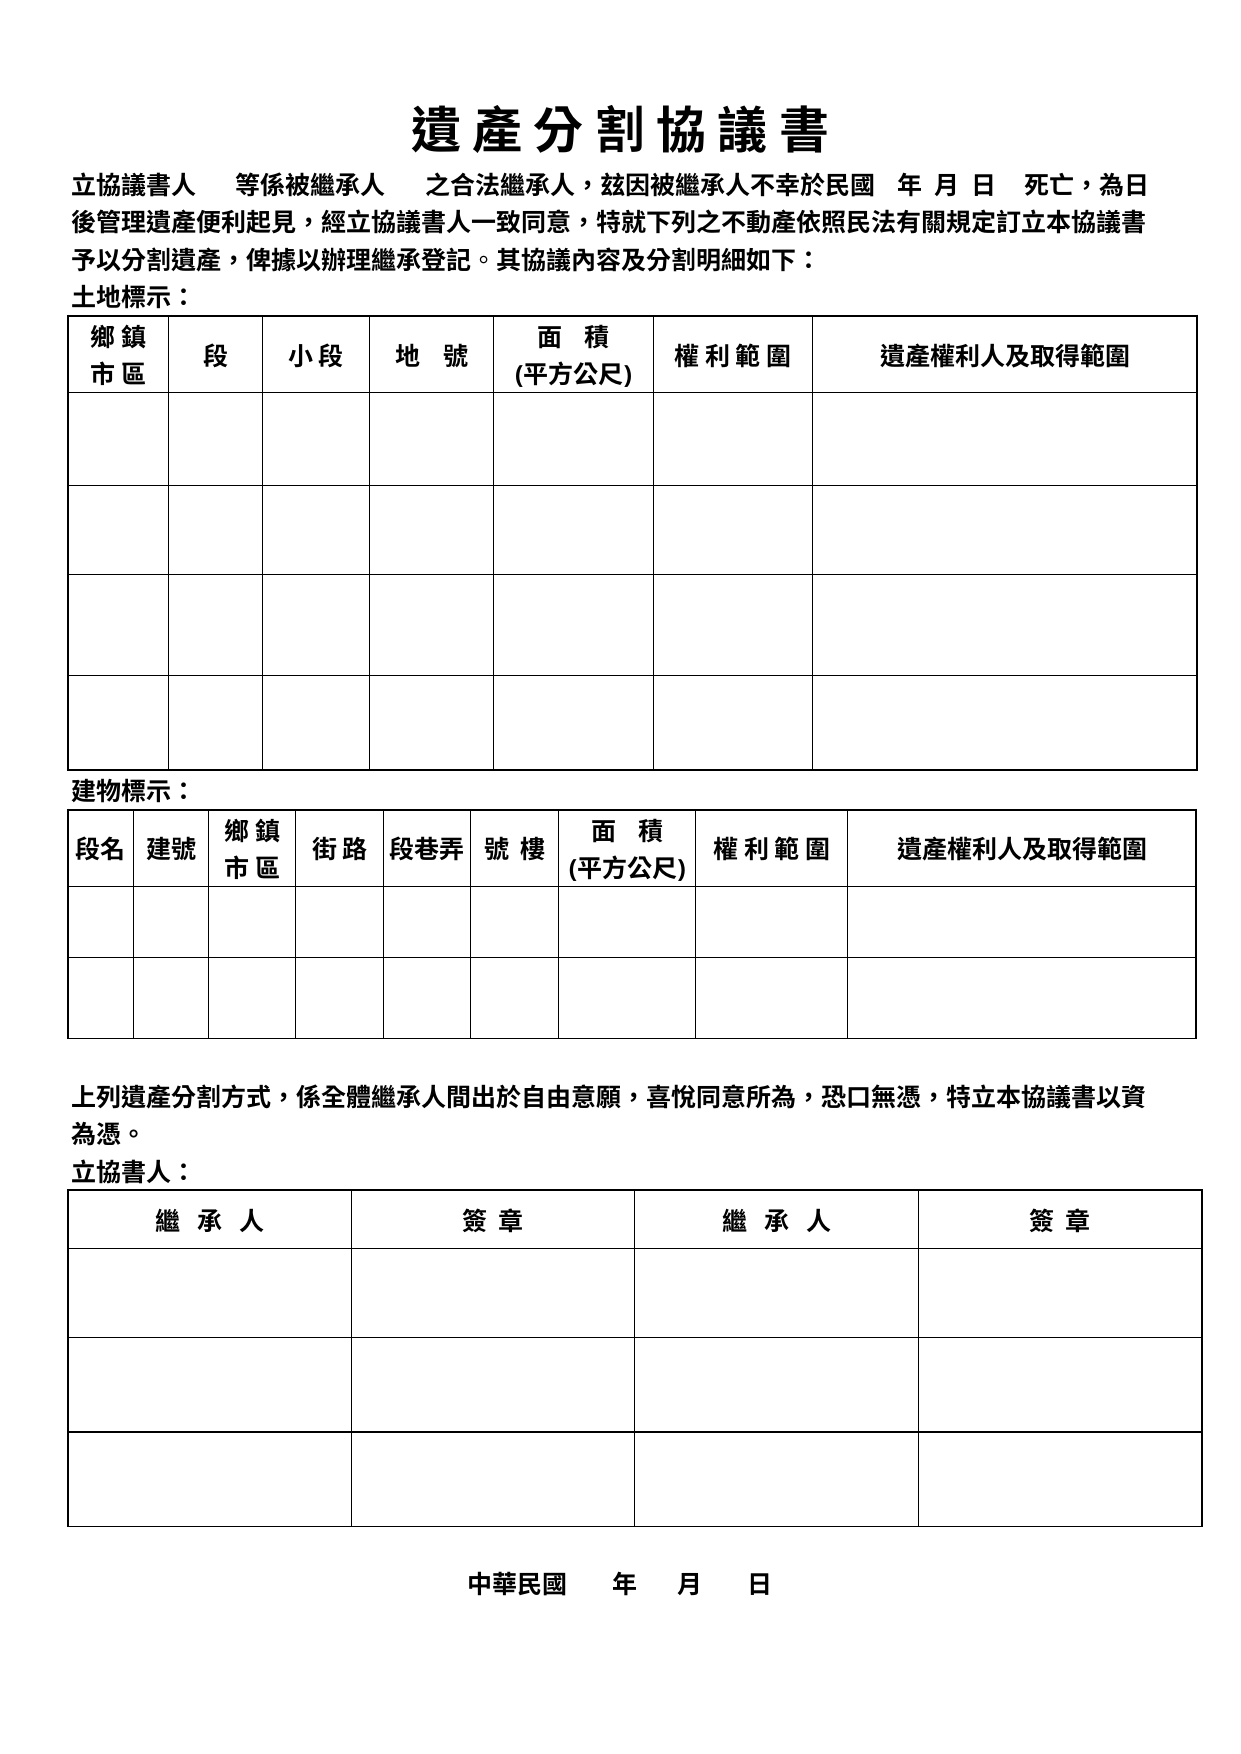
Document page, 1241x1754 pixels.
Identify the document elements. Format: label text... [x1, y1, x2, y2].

table_cell [471, 958, 558, 1038]
table_cell [370, 393, 493, 485]
table_header 段 [169, 317, 262, 392]
table_cell [169, 486, 262, 574]
text 立協書人： [71, 1152, 1169, 1189]
table_cell [635, 1338, 918, 1431]
table_cell [69, 1249, 351, 1337]
table_header 小 段 [263, 317, 369, 392]
text 遺 產 分 割 協 議 書 [71, 89, 1169, 164]
table_cell [848, 887, 1195, 957]
table_cell [696, 958, 847, 1038]
table_cell [919, 1338, 1201, 1431]
table_cell [370, 486, 493, 574]
table_cell [263, 393, 369, 485]
table_cell [69, 958, 133, 1038]
table_cell [813, 575, 1196, 675]
table_header 面 積 (平方公尺) [494, 317, 653, 392]
table_cell [69, 575, 168, 675]
table_header 遺產權利人及取得範圍 [813, 317, 1196, 392]
table_cell [919, 1433, 1201, 1526]
table_cell [384, 958, 470, 1038]
text 中華民國 年 月 日 [71, 1564, 1169, 1602]
table_cell [352, 1249, 634, 1337]
table_header 繼 承 人 [635, 1191, 918, 1248]
table_cell [69, 676, 168, 769]
table_header 簽 章 [352, 1191, 634, 1248]
table_cell [494, 676, 653, 769]
table_cell [471, 887, 558, 957]
table_cell [352, 1338, 634, 1431]
table_cell [370, 676, 493, 769]
table_cell [263, 575, 369, 675]
table_cell [352, 1433, 634, 1526]
table_cell [696, 887, 847, 957]
table_cell [654, 393, 812, 485]
table_header 遺產權利人及取得範圍 [848, 811, 1195, 886]
table_header 繼 承 人 [69, 1191, 351, 1248]
table_cell [134, 887, 208, 957]
table_cell [209, 887, 295, 957]
text 上列遺產分割方式，係全體繼承人間出於自由意願，喜悅同意所為，恐口無憑，特立本協議書以資為憑。 [71, 1077, 1169, 1152]
table_cell [169, 393, 262, 485]
table_header 鄉 鎮 市 區 [69, 317, 168, 392]
table_cell [370, 575, 493, 675]
text 土地標示： [71, 277, 1169, 314]
table_header 鄉 鎮 市 區 [209, 811, 295, 886]
table_header 權 利 範 圍 [654, 317, 812, 392]
table_cell [654, 486, 812, 574]
table_header 簽 章 [919, 1191, 1201, 1248]
table_cell [813, 393, 1196, 485]
table_cell [209, 958, 295, 1038]
table_cell [169, 575, 262, 675]
table_cell [559, 887, 695, 957]
table_cell [559, 958, 695, 1038]
table_cell [69, 1433, 351, 1526]
table_cell [384, 887, 470, 957]
table_header 建號 [134, 811, 208, 886]
table_cell [69, 1338, 351, 1431]
table_header 段名 [69, 811, 133, 886]
table_header 權 利 範 圍 [696, 811, 847, 886]
table_cell [263, 676, 369, 769]
table_cell [848, 958, 1195, 1038]
table_cell [654, 575, 812, 675]
table_cell [635, 1249, 918, 1337]
table_cell [296, 958, 383, 1038]
table_cell [813, 486, 1196, 574]
table_cell [494, 486, 653, 574]
table_cell [69, 393, 168, 485]
table_cell [296, 887, 383, 957]
table_header 面 積 (平方公尺) [559, 811, 695, 886]
table_header 街 路 [296, 811, 383, 886]
table_header 號 樓 [471, 811, 558, 886]
table_cell [69, 486, 168, 574]
table_cell [494, 575, 653, 675]
table_cell [494, 393, 653, 485]
table_cell [654, 676, 812, 769]
table_cell [169, 676, 262, 769]
table_header 地 號 [370, 317, 493, 392]
text 建物標示： [71, 771, 1169, 808]
text 立協議書人 等係被繼承人 之合法繼承人，玆因被繼承人不幸於民國 年 月 日 死亡，為日後管理遺產便利起見，經立協議書人一致同意，特就下列之不動產依照民法有關規定訂立本協議書予以分割遺產，俾據以辦理繼承登記。其協議內容及分割明細如下： [71, 164, 1169, 277]
table_cell [813, 676, 1196, 769]
table_cell [263, 486, 369, 574]
table_cell [69, 887, 133, 957]
table_cell [635, 1433, 918, 1526]
table_cell [919, 1249, 1201, 1337]
table_cell [134, 958, 208, 1038]
table_header 段巷弄 [384, 811, 470, 886]
